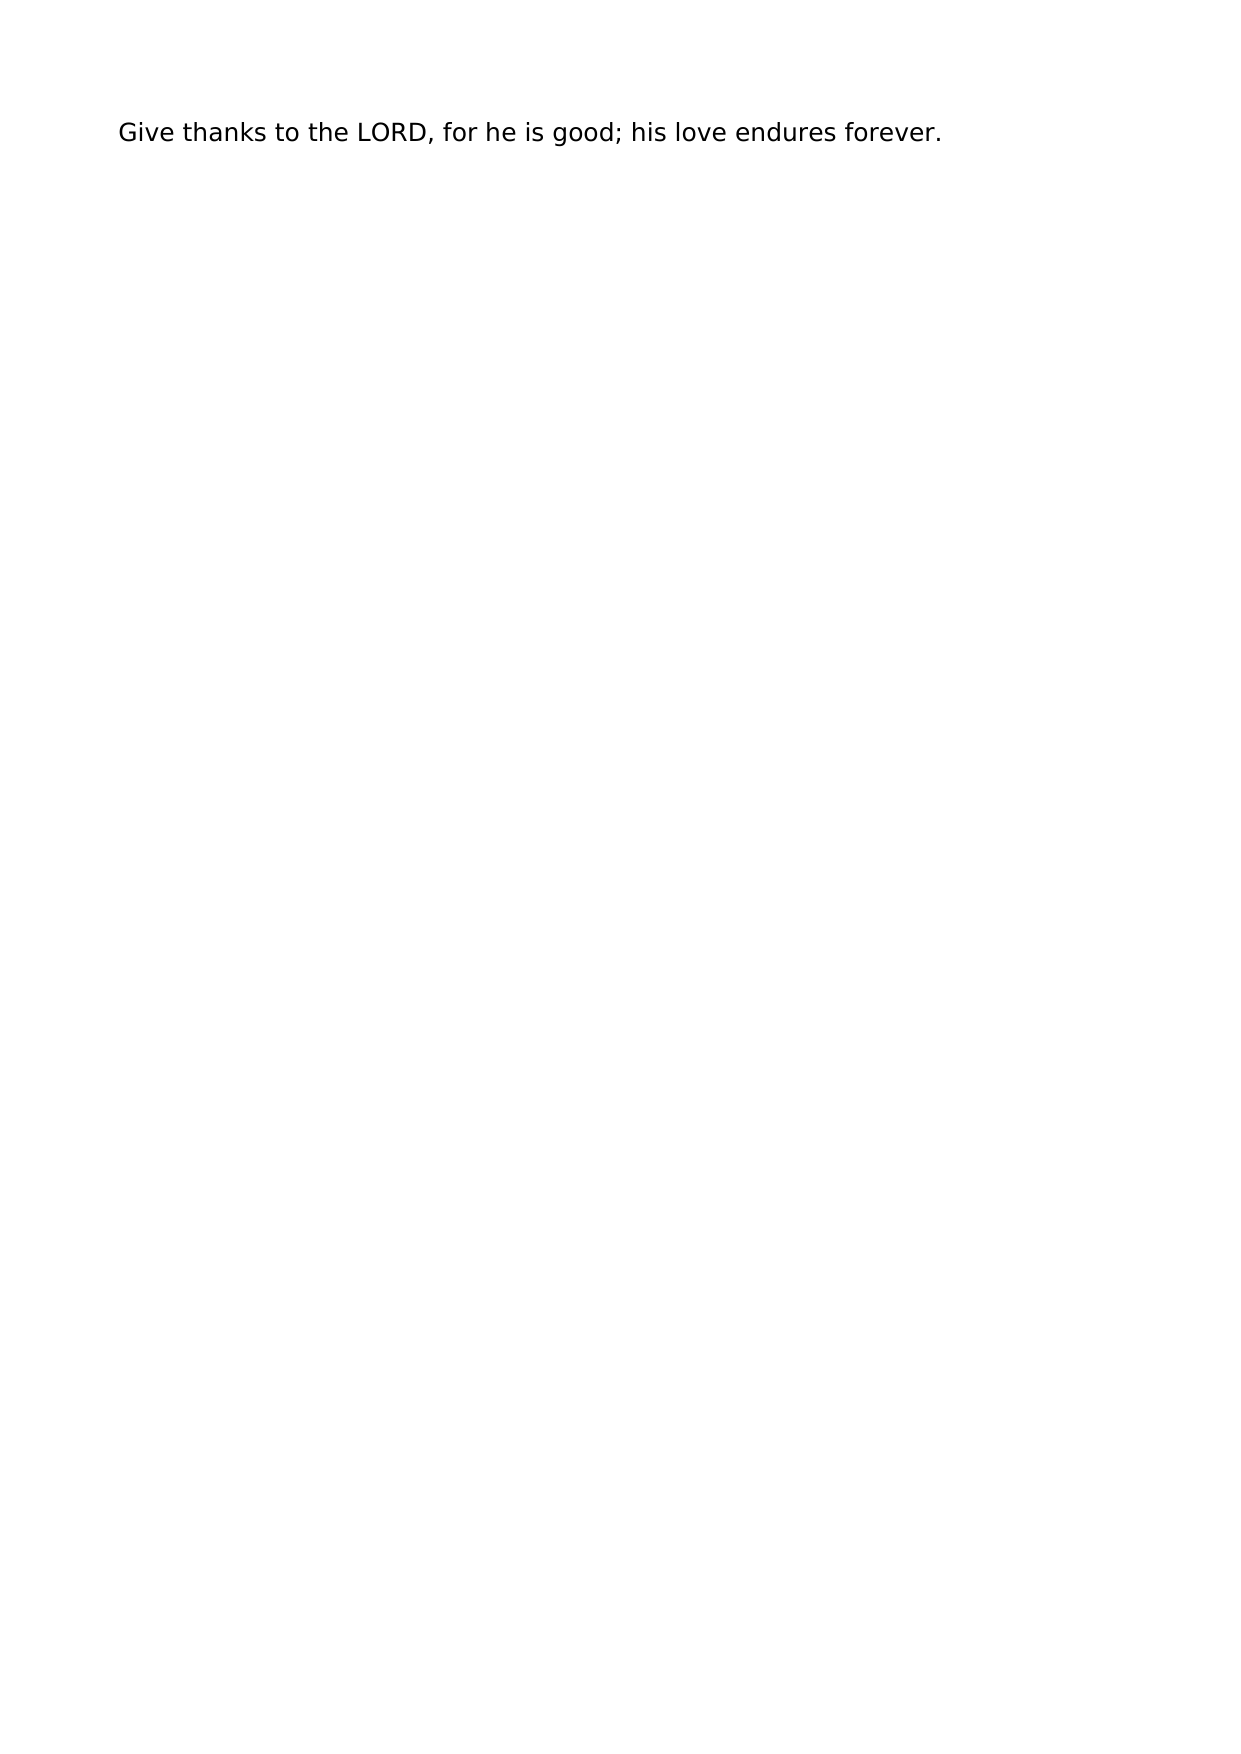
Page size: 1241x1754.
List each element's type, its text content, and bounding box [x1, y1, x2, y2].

text Give thanks to the LORD, for he is good; his love endures forever. [118, 118, 1122, 147]
